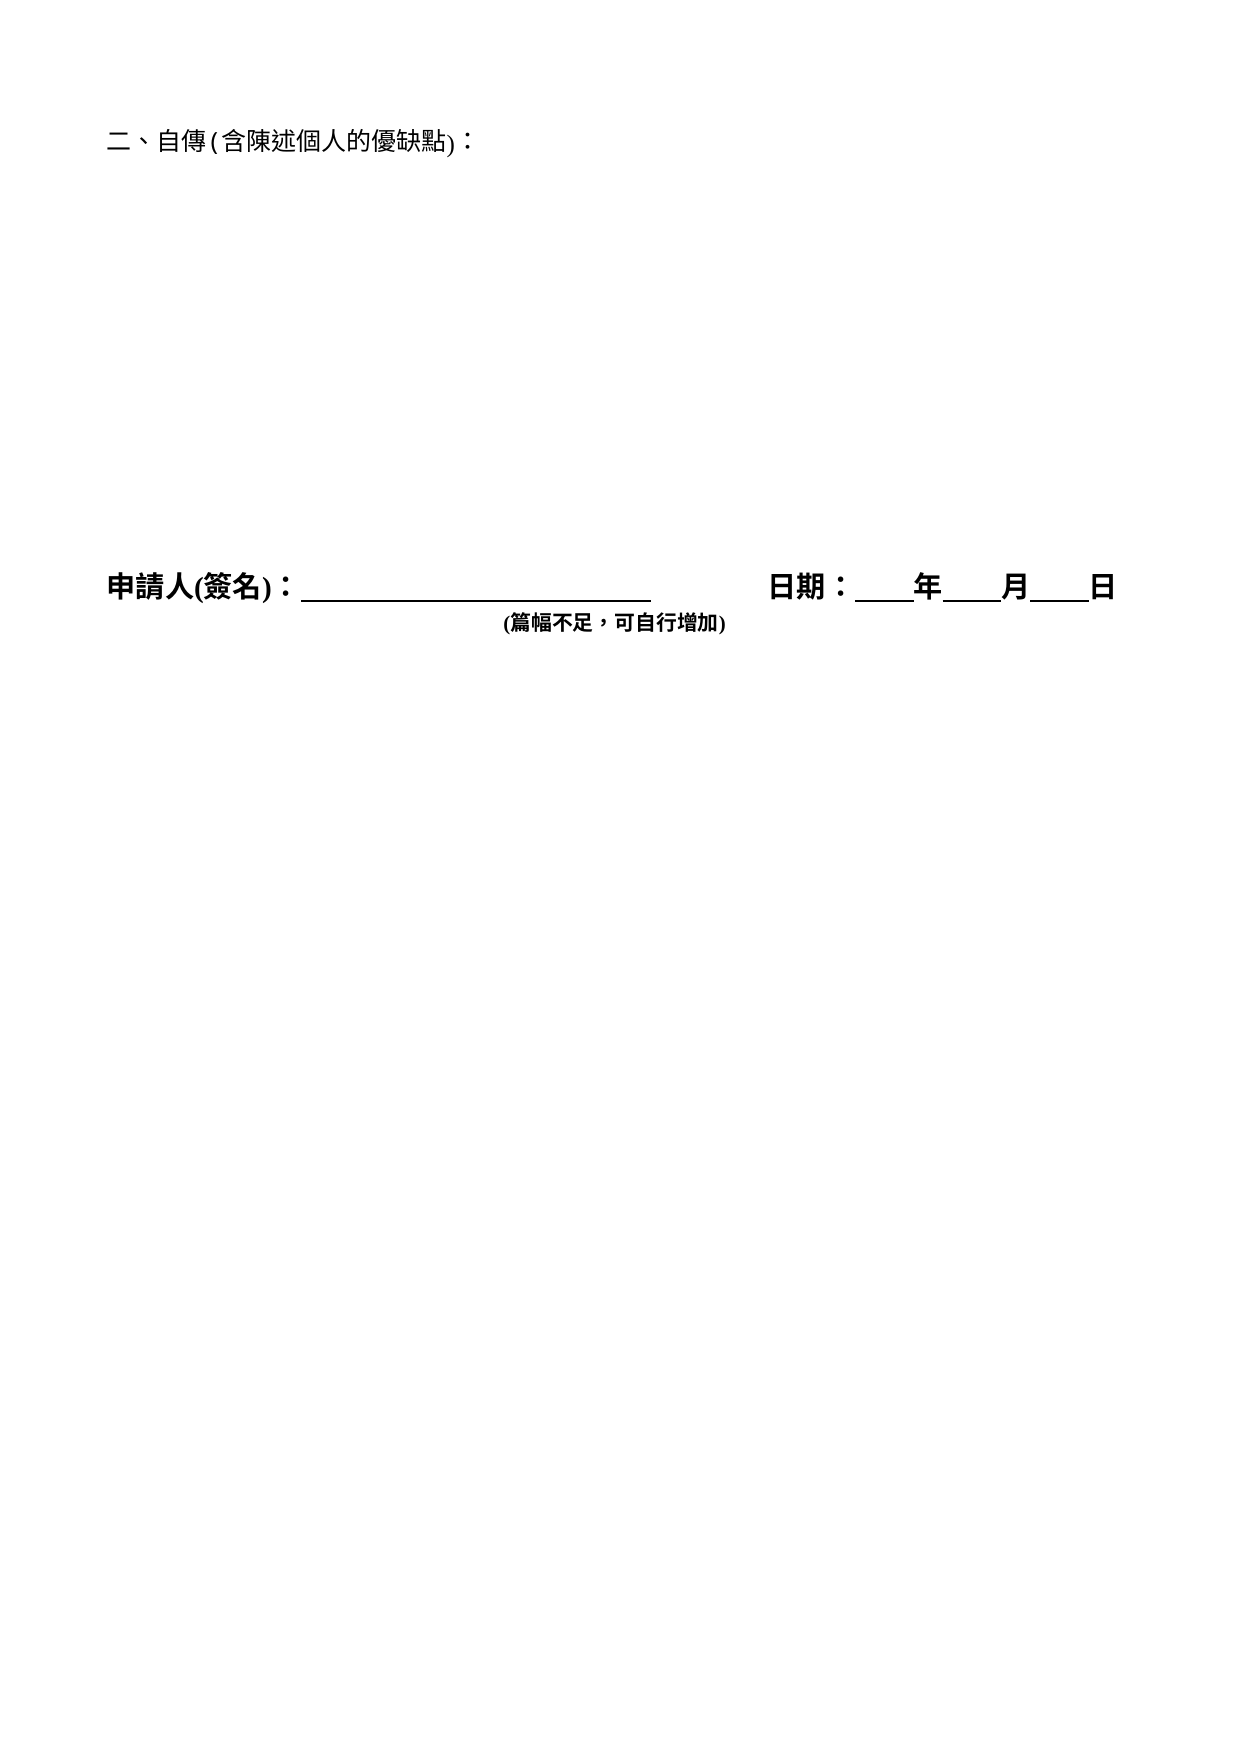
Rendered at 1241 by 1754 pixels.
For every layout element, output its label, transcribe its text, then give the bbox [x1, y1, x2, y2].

text (篇幅不足，可自行增加) [106, 606, 1122, 636]
text 二、自傳(含陳述個人的優缺點)： [106, 121, 1122, 158]
text 申請人(簽名)： 日期： 年 月 日 [106, 564, 1122, 606]
